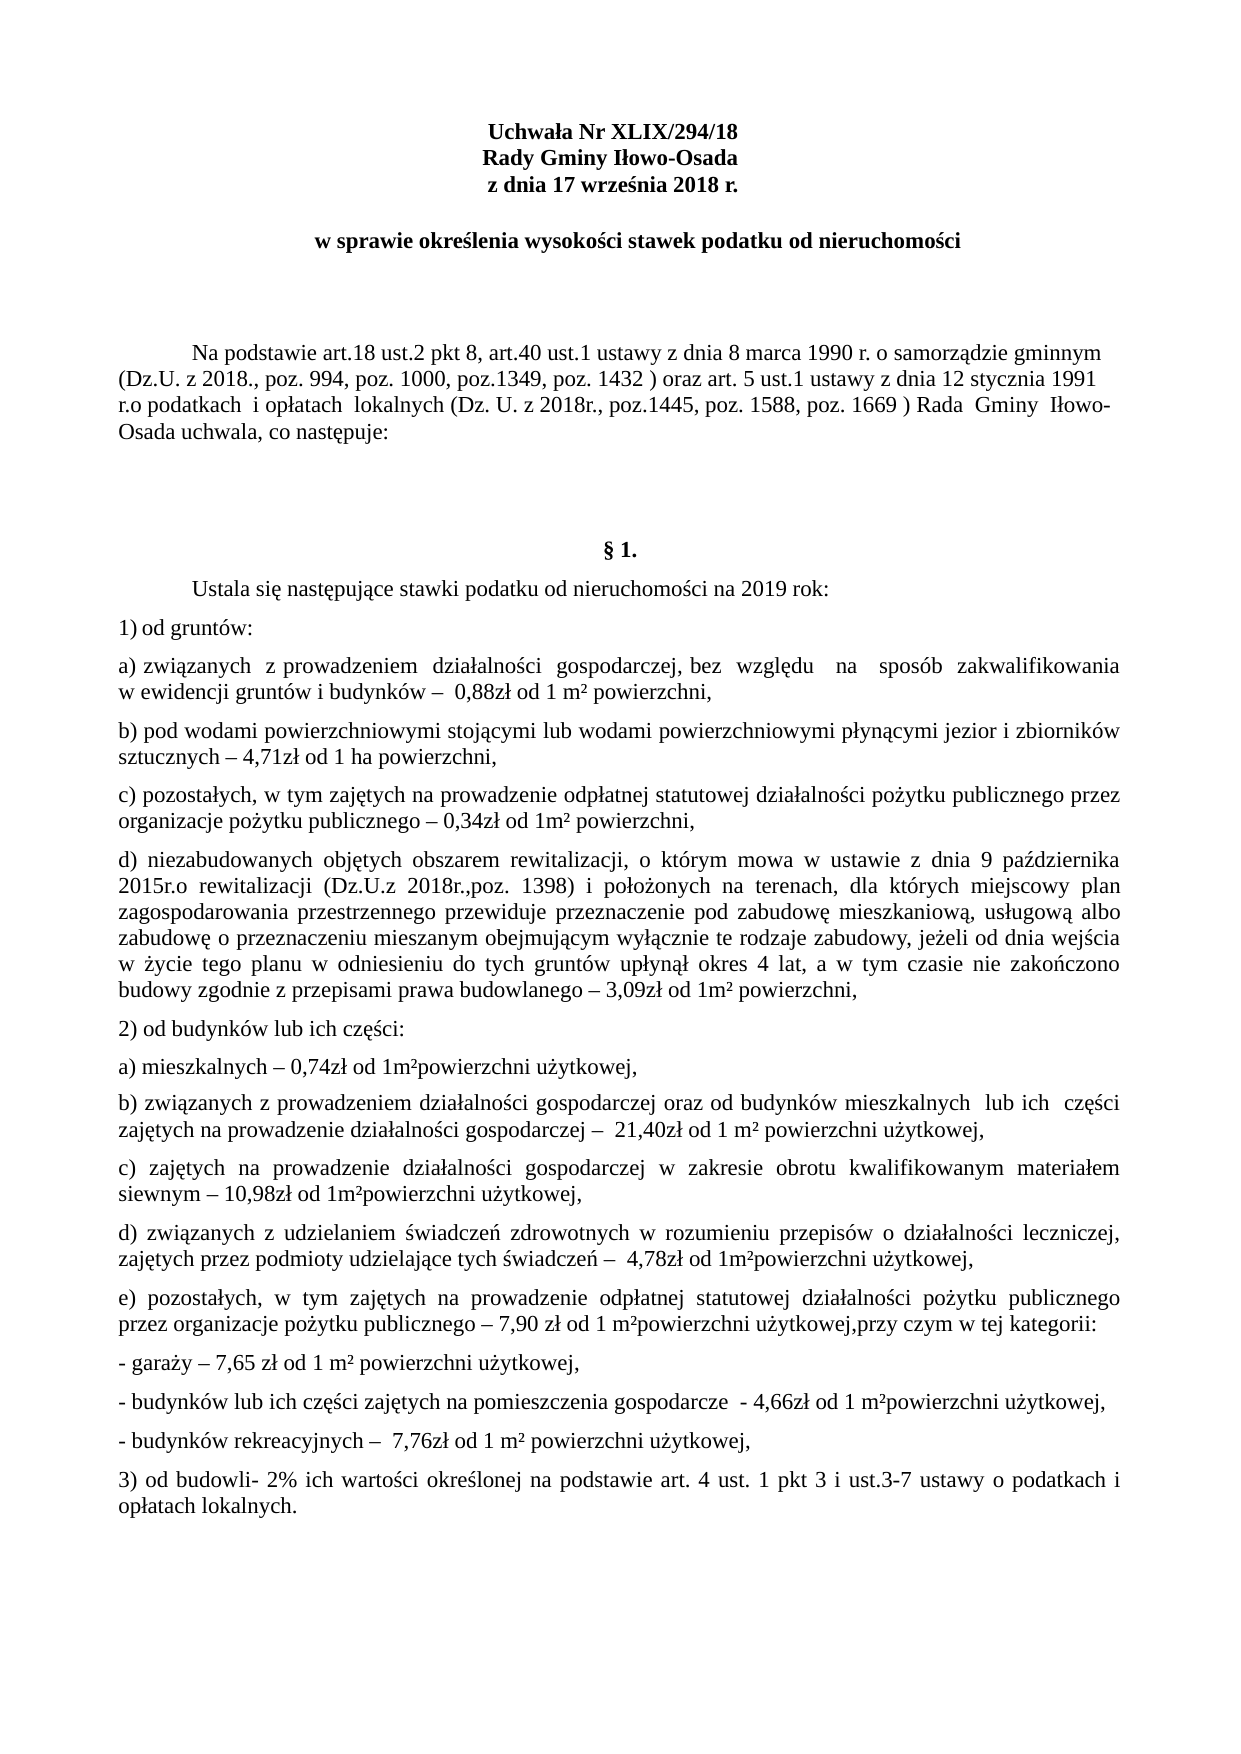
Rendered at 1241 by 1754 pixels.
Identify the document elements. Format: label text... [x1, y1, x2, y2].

text z dnia 17 września 2018 r. [118, 171, 1107, 197]
text 2) od budynków lub ich części: [118, 1015, 1122, 1041]
text Rady Gminy Iłowo-Osada [118, 144, 1107, 171]
text Ustala się następujące stawki podatku od nieruchomości na 2019 rok: [118, 575, 1122, 602]
text b) związanych z prowadzeniem działalności gospodarczej oraz od budynków mieszkalnych lub ich części zajętych na prowadzenie działalności gospodarczej – 21,40zł od 1 m² powierzchni użytkowej, [118, 1089, 1122, 1142]
text c) zajętych na prowadzenie działalności gospodarczej w zakresie obrotu kwalifikowanym materiałem siewnym – 10,98zł od 1m²powierzchni użytkowej, [118, 1155, 1122, 1207]
text - garaży – 7,65 zł od 1 m² powierzchni użytkowej, [118, 1349, 1122, 1376]
text d) związanych z udzielaniem świadczeń zdrowotnych w rozumieniu przepisów o działalności leczniczej, zajętych przez podmioty udzielające tych świadczeń – 4,78zł od 1m²powierzchni użytkowej, [118, 1219, 1122, 1272]
text a) mieszkalnych – 0,74zł od 1m²powierzchni użytkowej, [118, 1054, 1122, 1080]
text Uchwała Nr XLIX/294/18 [118, 118, 1107, 144]
text - budynków lub ich części zajętych na pomieszczenia gospodarcze - 4,66zł od 1 m²powierzchni użytkowej, [118, 1388, 1122, 1415]
text c) pozostałych, w tym zajętych na prowadzenie odpłatnej statutowej działalności pożytku publicznego przez organizacje pożytku publicznego – 0,34zł od 1m² powierzchni, [118, 782, 1122, 834]
text 1) od gruntów: [118, 614, 1122, 640]
text Na podstawie art.18 ust.2 pkt 8, art.40 ust.1 ustawy z dnia 8 marca 1990 r. o samorządzie gminnym (Dz.U. z 2018., poz. 994, poz. 1000, poz.1349, poz. 1432 ) oraz art. 5 ust.1 ustawy z dnia 12 stycznia 1991 r.o podatkach i opłatach lokalnych (Dz. U. z 2018r., poz.1445, poz. 1588, poz. 1669 ) Rada Gminy Iłowo-Osada uchwala, co następuje: [118, 339, 1122, 444]
text a) związanych z prowadzeniem działalności gospodarczej, bez względu na sposób zakwalifikowania w ewidencji gruntów i budynków – 0,88zł od 1 m² powierzchni, [118, 653, 1122, 705]
text b) pod wodami powierzchniowymi stojącymi lub wodami powierzchniowymi płynącymi jezior i zbiorników sztucznych – 4,71zł od 1 ha powierzchni, [118, 717, 1122, 769]
text w sprawie określenia wysokości stawek podatku od nieruchomości [154, 227, 1122, 253]
text - budynków rekreacyjnych – 7,76zł od 1 m² powierzchni użytkowej, [118, 1427, 1122, 1454]
text 3) od budowli- 2% ich wartości określonej na podstawie art. 4 ust. 1 pkt 3 i ust.3-7 ustawy o podatkach i opłatach lokalnych. [118, 1467, 1122, 1519]
text § 1. [118, 536, 1122, 562]
text d) niezabudowanych objętych obszarem rewitalizacji, o którym mowa w ustawie z dnia 9 października 2015r.o rewitalizacji (Dz.U.z 2018r.,poz. 1398) i położonych na terenach, dla których miejscowy plan zagospodarowania przestrzennego przewiduje przeznaczenie pod zabudowę mieszkaniową, usługową albo zabudowę o przeznaczeniu mieszanym obejmującym wyłącznie te rodzaje zabudowy, jeżeli od dnia wejścia w życie tego planu w odniesieniu do tych gruntów upłynął okres 4 lat, a w tym czasie nie zakończono budowy zgodnie z przepisami prawa budowlanego – 3,09zł od 1m² powierzchni, [118, 847, 1122, 1003]
text e) pozostałych, w tym zajętych na prowadzenie odpłatnej statutowej działalności pożytku publicznego przez organizacje pożytku publicznego – 7,90 zł od 1 m²powierzchni użytkowej,przy czym w tej kategorii: [118, 1284, 1122, 1337]
